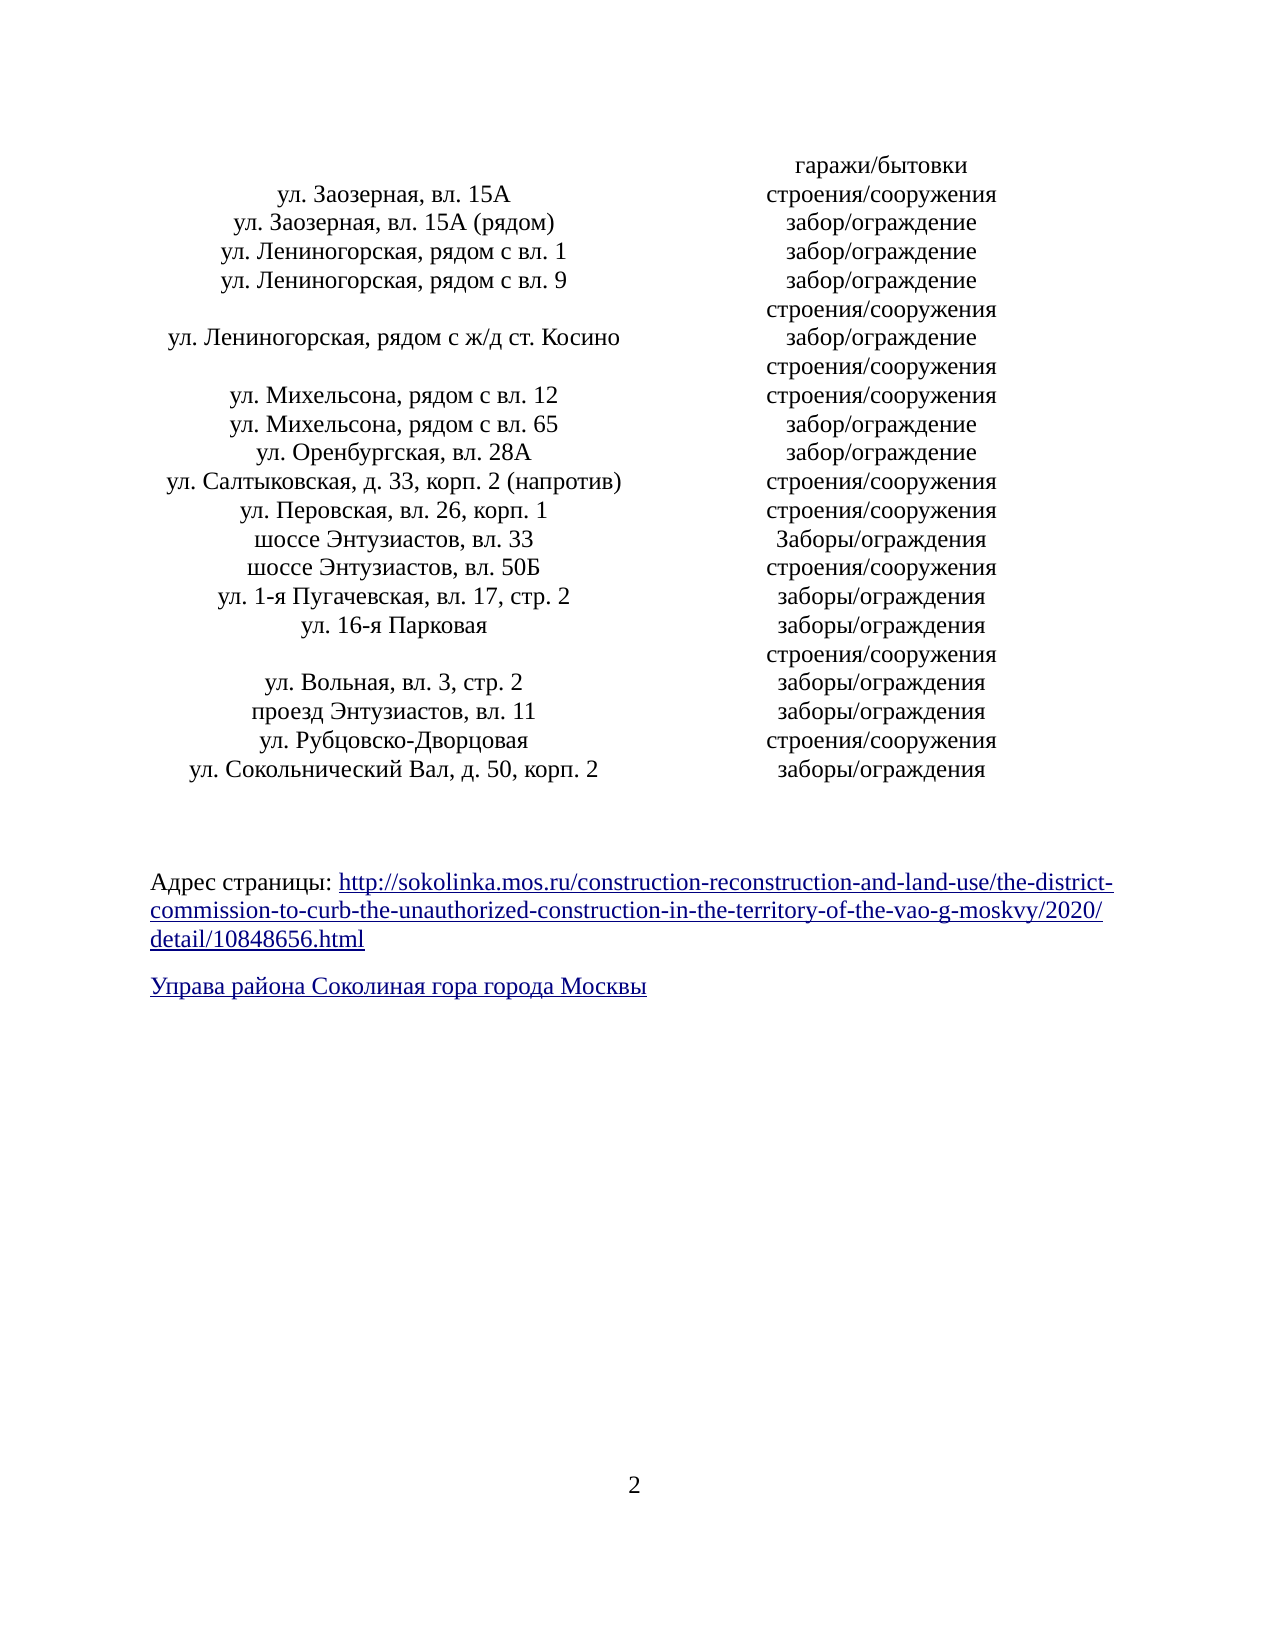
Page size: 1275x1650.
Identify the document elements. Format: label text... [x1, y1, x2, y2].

table_cell заборы/ограждения [638, 668, 1125, 696]
table_cell забор/ограждение [638, 409, 1125, 437]
table_cell ул. Заозерная, вл. 15А (рядом) [150, 208, 637, 236]
table_cell забор/ограждение [638, 236, 1125, 265]
table_cell строения/сооружения [638, 553, 1125, 581]
table_cell ул. Михельсона, рядом с вл. 12 [150, 380, 637, 409]
table_cell строения/сооружения [638, 179, 1125, 207]
text Управа района Соколиная гора города Москвы [150, 971, 1125, 1000]
table_cell строения/сооружения [638, 466, 1125, 495]
table_cell заборы/ограждения [638, 696, 1125, 725]
table_cell Заборы/ограждения [638, 524, 1125, 552]
table_cell строения/сооружения [638, 380, 1125, 409]
table_cell забор/ограждение строения/сооружения [638, 323, 1125, 380]
table_cell ул. Заозерная, вл. 15А [150, 179, 637, 207]
table_cell [150, 150, 637, 179]
table_cell ул. Лениногорская, рядом с ж/д ст. Косино [150, 323, 637, 380]
table_cell ул. 1-я Пугачевская, вл. 17, стр. 2 [150, 581, 637, 610]
table_cell строения/сооружения [638, 725, 1125, 754]
text Адрес страницы: http://sokolinka.mos.ru/construction-reconstruction-and-land-use/the-district-commission-to-curb-the-unauthorized-construction-in-the-territory-of-the-vao-g-moskvy/2020/detail/10848656.html [150, 867, 1125, 953]
table_cell ул. Салтыковская, д. 33, корп. 2 (напротив) [150, 466, 637, 495]
table_cell ул. Михельсона, рядом с вл. 65 [150, 409, 637, 437]
table_cell проезд Энтузиастов, вл. 11 [150, 696, 637, 725]
table_cell ул. Лениногорская, рядом с вл. 1 [150, 236, 637, 265]
table_cell заборы/ограждения [638, 754, 1125, 782]
table_cell заборы/ограждения строения/сооружения [638, 610, 1125, 667]
table_cell ул. Вольная, вл. 3, стр. 2 [150, 668, 637, 696]
table_cell шоссе Энтузиастов, вл. 33 [150, 524, 637, 552]
table_cell забор/ограждение [638, 438, 1125, 466]
table_cell ул. Сокольнический Вал, д. 50, корп. 2 [150, 754, 637, 782]
table_cell ул. Оренбургская, вл. 28А [150, 438, 637, 466]
table_cell шоссе Энтузиастов, вл. 50Б [150, 553, 637, 581]
table_cell строения/сооружения [638, 495, 1125, 524]
table_cell ул. Рубцовско-Дворцовая [150, 725, 637, 754]
table_cell забор/ограждение строения/сооружения [638, 265, 1125, 322]
table_cell заборы/ограждения [638, 581, 1125, 610]
table_cell ул. Перовская, вл. 26, корп. 1 [150, 495, 637, 524]
table_cell ул. Лениногорская, рядом с вл. 9 [150, 265, 637, 322]
table_cell гаражи/бытовки [638, 150, 1125, 179]
table_cell ул. 16-я Парковая [150, 610, 637, 667]
table_cell забор/ограждение [638, 208, 1125, 236]
